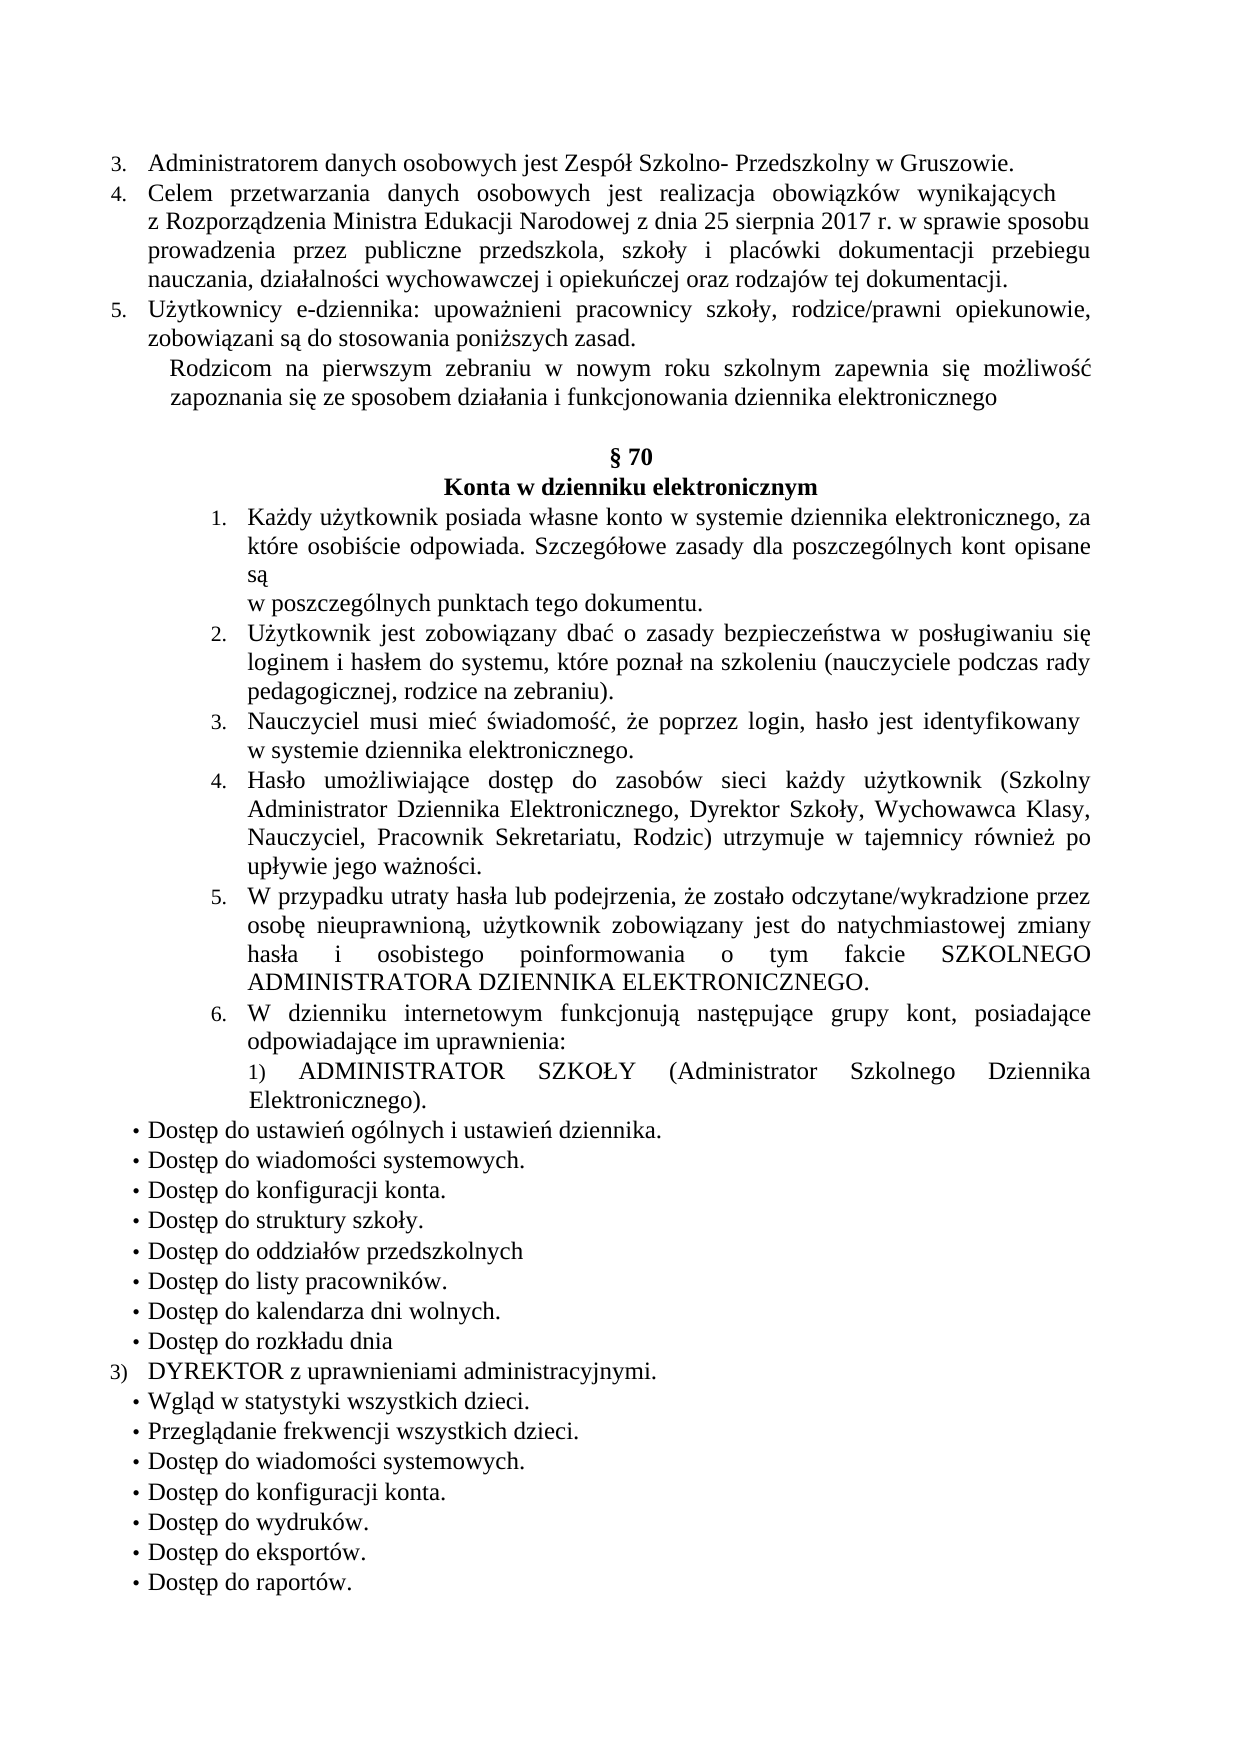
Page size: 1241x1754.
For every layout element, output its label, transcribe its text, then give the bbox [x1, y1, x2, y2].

list Wgląd w statystyki wszystkich dzieci. [132, 1386, 1091, 1415]
list Dostęp do oddziałów przedszkolnych [132, 1236, 1091, 1264]
list W przypadku utraty hasła lub podejrzenia, że zostało odczytane/wykradzione przez osobę nieuprawnioną, użytkownik zobowiązany jest do natychmiastowej zmiany hasła i osobistego poinformowania o tym fakcie SZKOLNEGO ADMINISTRATORA DZIENNIKA ELEKTRONICZNEGO. [211, 881, 1091, 996]
list Hasło umożliwiające dostęp do zasobów sieci każdy użytkownik (Szkolny Administrator Dziennika Elektronicznego, Dyrektor Szkoły, Wychowawca Klasy, Nauczyciel, Pracownik Sekretariatu, Rodzic) utrzymuje w tajemnicy również po upływie jego ważności. [211, 765, 1091, 880]
list Dostęp do konfiguracji konta. [132, 1477, 1091, 1505]
list Administratorem danych osobowych jest Zespół Szkolno- Przedszkolny w Gruszowie. [111, 148, 1091, 176]
list Użytkownicy e-dziennika: upoważnieni pracownicy szkoły, rodzice/prawni opiekunowie, zobowiązani są do stosowania poniższych zasad. [111, 294, 1091, 352]
text Konta w dzienniku elektronicznym [169, 472, 1093, 501]
list Dostęp do konfiguracji konta. [132, 1176, 1091, 1204]
text § 70 [169, 442, 1093, 471]
list Celem przetwarzania danych osobowych jest realizacja obowiązków wynikających z Rozporządzenia Ministra Edukacji Narodowej z dnia 25 sierpnia 2017 r. w sprawie sposobu prowadzenia przez publiczne przedszkola, szkoły i placówki dokumentacji przebiegu nauczania, działalności wychowawczej i opiekuńczej oraz rodzajów tej dokumentacji. [111, 178, 1091, 293]
text 1) ADMINISTRATOR SZKOŁY (Administrator Szkolnego Dziennika Elektronicznego). [248, 1056, 1091, 1114]
list W dzienniku internetowym funkcjonują następujące grupy kont, posiadające odpowiadające im uprawnienia: [211, 998, 1091, 1055]
list DYREKTOR z uprawnieniami administracyjnymi. [109, 1356, 1091, 1385]
list Dostęp do wiadomości systemowych. [132, 1446, 1091, 1475]
list Dostęp do raportów. [132, 1567, 1091, 1596]
list Dostęp do listy pracowników. [132, 1266, 1091, 1294]
list Dostęp do ustawień ogólnych i ustawień dziennika. [132, 1115, 1091, 1144]
list Dostęp do struktury szkoły. [132, 1206, 1091, 1234]
list Każdy użytkownik posiada własne konto w systemie dziennika elektronicznego, za które osobiście odpowiada. Szczegółowe zasady dla poszczególnych kont opisane są w poszczególnych punktach tego dokumentu. [211, 502, 1091, 617]
list Nauczyciel musi mieć świadomość, że poprzez login, hasło jest identyfikowany w systemie dziennika elektronicznego. [211, 706, 1091, 763]
list Użytkownik jest zobowiązany dbać o zasady bezpieczeństwa w posługiwaniu się loginem i hasłem do systemu, które poznał na szkoleniu (nauczyciele podczas rady pedagogicznej, rodzice na zebraniu). [211, 618, 1091, 705]
list Dostęp do wiadomości systemowych. [132, 1145, 1091, 1174]
list Dostęp do wydruków. [132, 1507, 1091, 1535]
list Dostęp do rozkładu dnia [132, 1326, 1091, 1355]
list Dostęp do kalendarza dni wolnych. [132, 1296, 1091, 1325]
text Rodzicom na pierwszym zebraniu w nowym roku szkolnym zapewnia się możliwość zapoznania się ze sposobem działania i funkcjonowania dziennika elektronicznego [169, 353, 1093, 410]
list Przeglądanie frekwencji wszystkich dzieci. [132, 1416, 1091, 1445]
list Dostęp do eksportów. [132, 1537, 1091, 1566]
